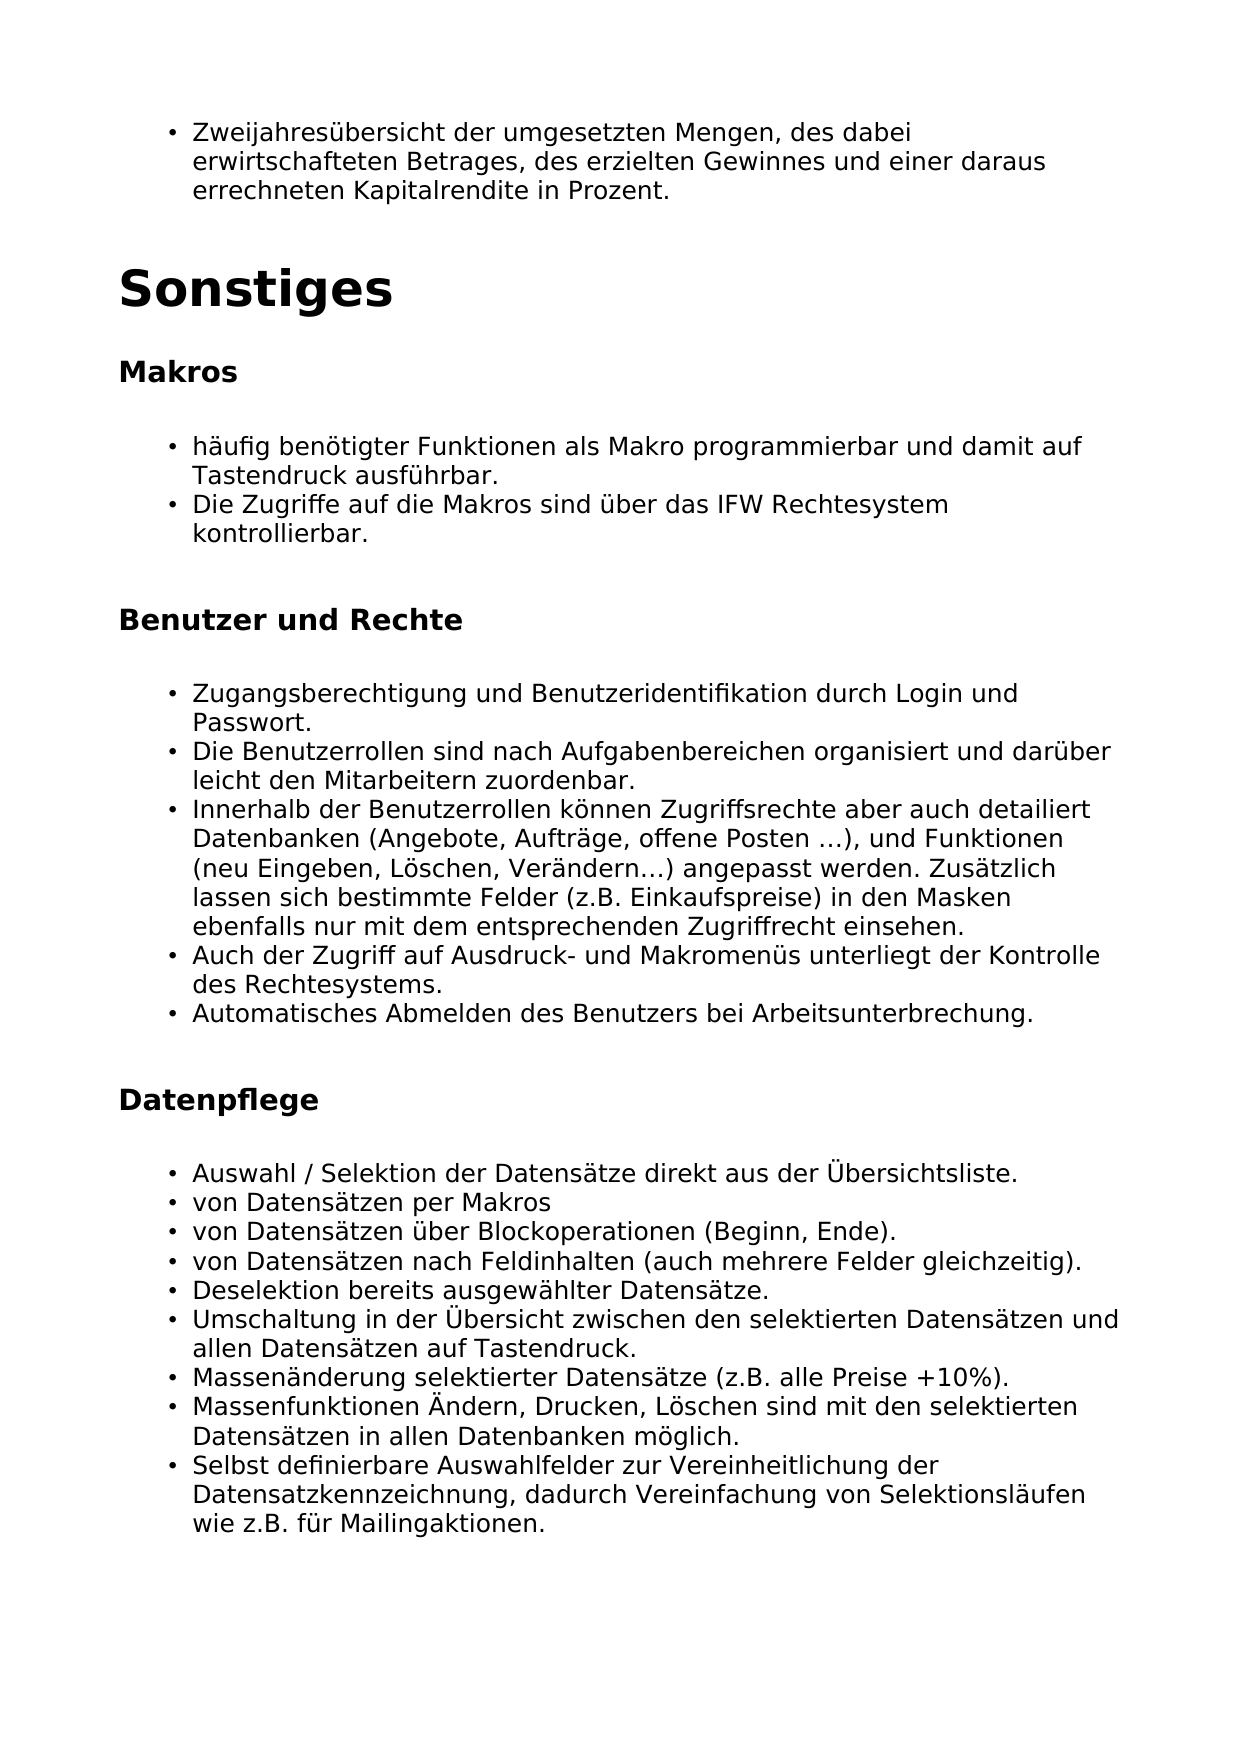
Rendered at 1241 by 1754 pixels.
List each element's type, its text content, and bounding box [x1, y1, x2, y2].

list Selbst definierbare Auswahlfelder zur Vereinheitlichung der Datensatzkennzeichnung, dadurch Vereinfachung von Selektionsläufen wie z.B. für Mailingaktionen. [177, 1451, 1122, 1538]
list von Datensätzen nach Feldinhalten (auch mehrere Felder gleichzeitig). [177, 1247, 1122, 1276]
subtitle Sonstiges [118, 260, 1122, 318]
list von Datensätzen über Blockoperationen (Beginn, Ende). [177, 1218, 1122, 1247]
subtitle Datenpflege [118, 1083, 1122, 1117]
list von Datensätzen per Makros [177, 1188, 1122, 1218]
list Zweijahresübersicht der umgesetzten Mengen, des dabei erwirtschafteten Betrages, des erzielten Gewinnes und einer daraus errechneten Kapitalrendite in Prozent. [177, 118, 1122, 206]
list Umschaltung in der Übersicht zwischen den selektierten Datensätzen und allen Datensätzen auf Tastendruck. [177, 1305, 1122, 1363]
list Massenänderung selektierter Datensätze (z.B. alle Preise +10%). [177, 1363, 1122, 1393]
list Die Zugriffe auf die Makros sind über das IFW Rechtesystem kontrollierbar. [177, 490, 1122, 548]
subtitle Benutzer und Rechte [118, 603, 1122, 637]
list Automatisches Abmelden des Benutzers bei Arbeitsunterbrechung. [177, 1000, 1122, 1029]
list Deselektion bereits ausgewählter Datensätze. [177, 1276, 1122, 1305]
list Zugangsberechtigung und Benutzeridentifikation durch Login und Passwort. [177, 679, 1122, 737]
list Die Benutzerrollen sind nach Aufgabenbereichen organisiert und darüber leicht den Mitarbeitern zuordenbar. [177, 737, 1122, 796]
list Massenfunktionen Ändern, Drucken, Löschen sind mit den selektierten Datensätzen in allen Datenbanken möglich. [177, 1393, 1122, 1451]
subtitle Makros [118, 356, 1122, 390]
list Auch der Zugriff auf Ausdruck- und Makromenüs unterliegt der Kontrolle des Rechtesystems. [177, 941, 1122, 1000]
list Innerhalb der Benutzerrollen können Zugriffsrechte aber auch detailiert Datenbanken (Angebote, Aufträge, offene Posten …), und Funktionen (neu Eingeben, Löschen, Verändern…) angepasst werden. Zusätzlich lassen sich bestimmte Felder (z.B. Einkaufspreise) in den Masken ebenfalls nur mit dem entsprechenden Zugriffrecht einsehen. [177, 796, 1122, 941]
list Auswahl / Selektion der Datensätze direkt aus der Übersichtsliste. [177, 1159, 1122, 1188]
list häufig benötigter Funktionen als Makro programmierbar und damit auf Tastendruck ausführbar. [177, 432, 1122, 490]
